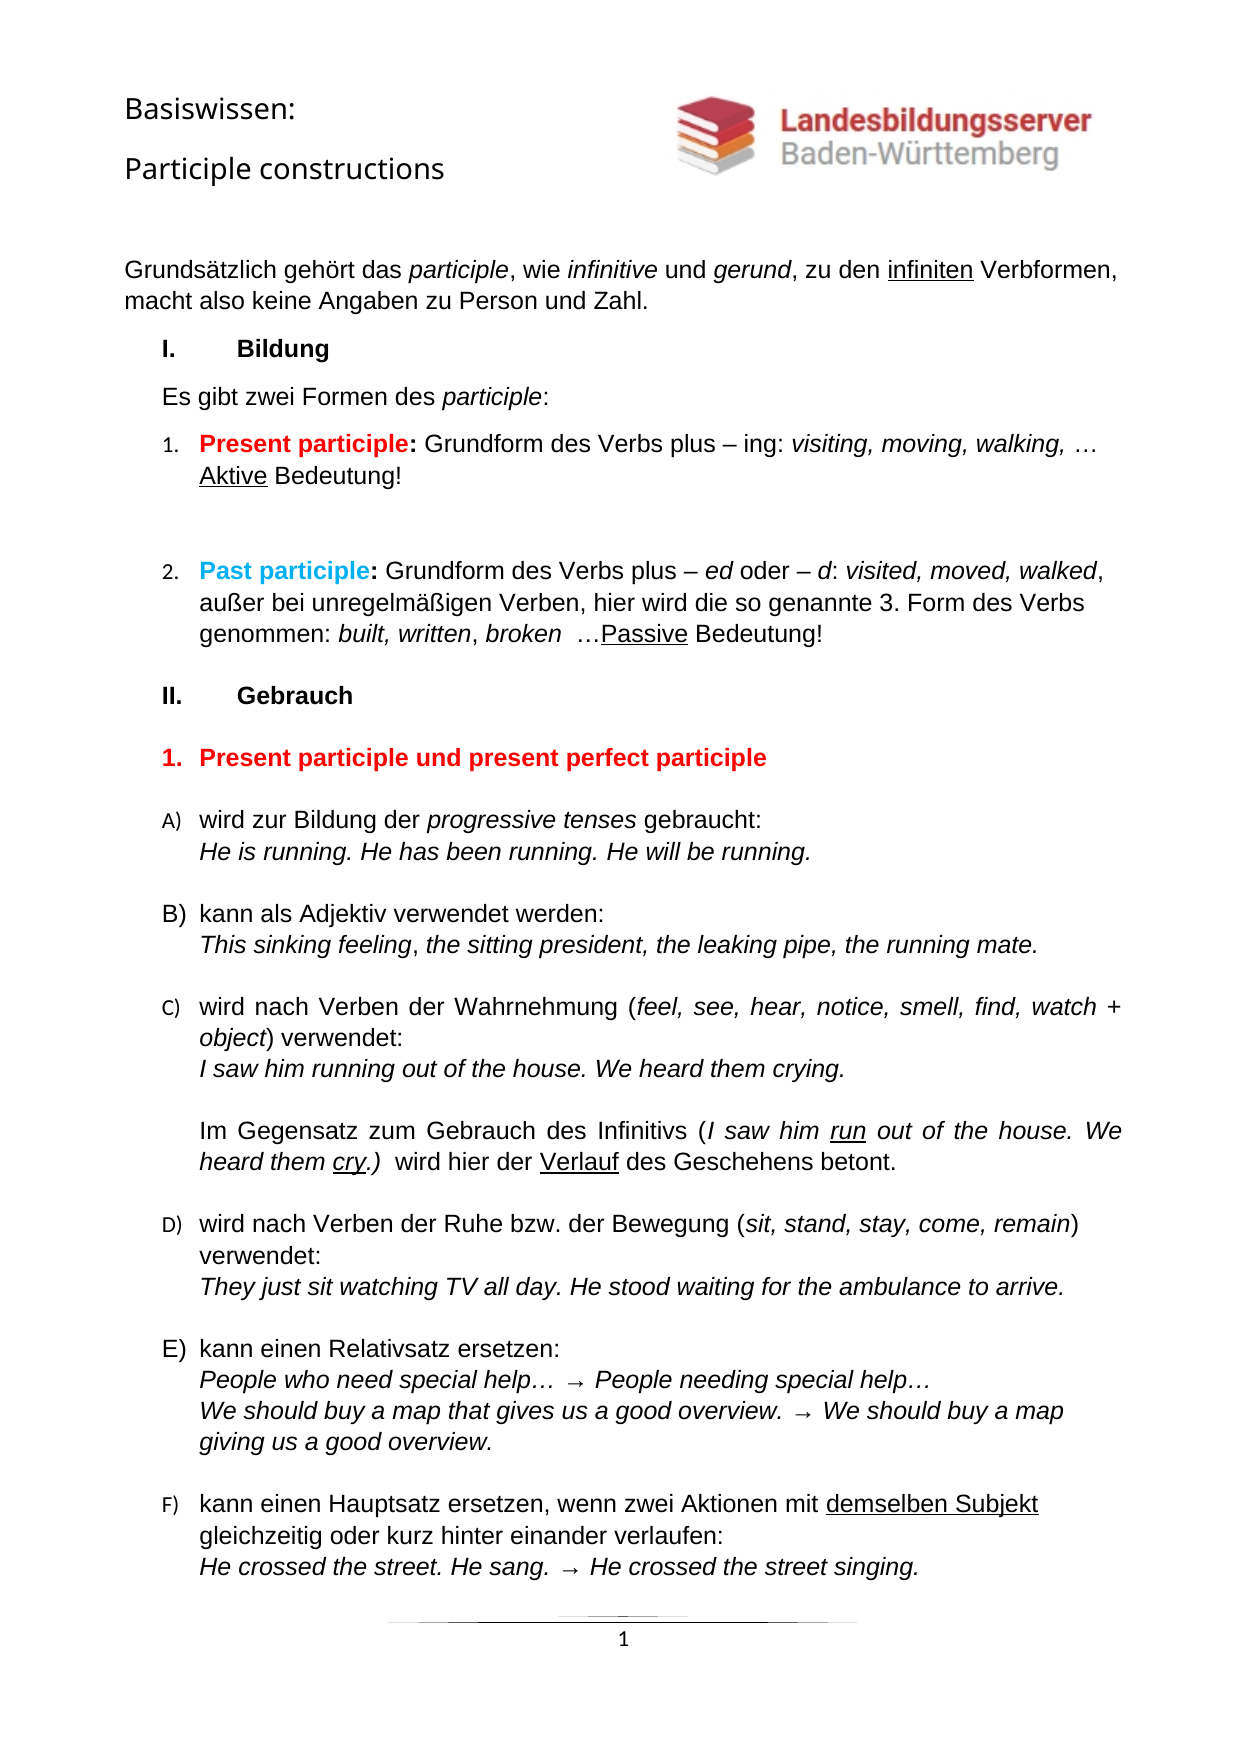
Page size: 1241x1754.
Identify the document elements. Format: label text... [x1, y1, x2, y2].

list kann einen Hauptsatz ersetzen, wenn zwei Aktionen mit demselben Subjekt gleichzeitig oder kurz hinter einander verlaufen: [162, 1489, 1122, 1549]
list wird nach Verben der Wahrnehmung (feel, see, hear, notice, smell, find, watch + object) verwendet: [162, 992, 1122, 1052]
list He crossed the street. He sang. → He crossed the street singing. [199, 1552, 1122, 1581]
list wird zur Bildung der progressive tenses gebraucht: [162, 805, 1122, 834]
text Participle constructions [124, 148, 1122, 188]
list Present participle: Grundform des Verbs plus – ing: visiting, moving, walking, … Aktive Bedeutung! [162, 429, 1122, 490]
list People who need special help… → People needing special help… [199, 1365, 1122, 1394]
list Im Gegensatz zum Gebrauch des Infinitivs (I saw him run out of the house. We heard them cry.) wird hier der Verlauf des Geschehens betont. [199, 1116, 1122, 1176]
text Grundsätzlich gehört das participle, wie infinitive und gerund, zu den infiniten Verbformen, macht also keine Angaben zu Person und Zahl. [124, 255, 1122, 315]
list They just sit watching TV all day. He stood waiting for the ambulance to arrive. [199, 1272, 1122, 1301]
list He is running. He has been running. He will be running. [199, 837, 1122, 865]
text Es gibt zwei Formen des participle: [162, 382, 1122, 411]
list We should buy a map that gives us a good overview. → We should buy a map giving us a good overview. [199, 1396, 1122, 1456]
list kann einen Relativsatz ersetzen: [162, 1334, 1122, 1363]
list Gebrauch [162, 681, 1122, 710]
list Present participle und present perfect participle [162, 743, 1122, 772]
list I saw him running out of the house. We heard them crying. [199, 1054, 1122, 1083]
list kann als Adjektiv verwendet werden: [162, 899, 1122, 927]
text Basiswissen: [124, 89, 1122, 128]
list wird nach Verben der Ruhe bzw. der Bewegung (sit, stand, stay, come, remain) verwendet: [162, 1209, 1122, 1270]
list Past participle: Grundform des Verbs plus – ed oder – d: visited, moved, walked, außer bei unregelmäßigen Verben, hier wird die so genannte 3. Form des Verbs genommen: built, written, broken …Passive Bedeutung! [162, 556, 1122, 648]
picture [667, 92, 1110, 182]
list This sinking feeling, the sitting president, the leaking pipe, the running mate. [199, 930, 1122, 958]
list Bildung [162, 334, 1122, 363]
